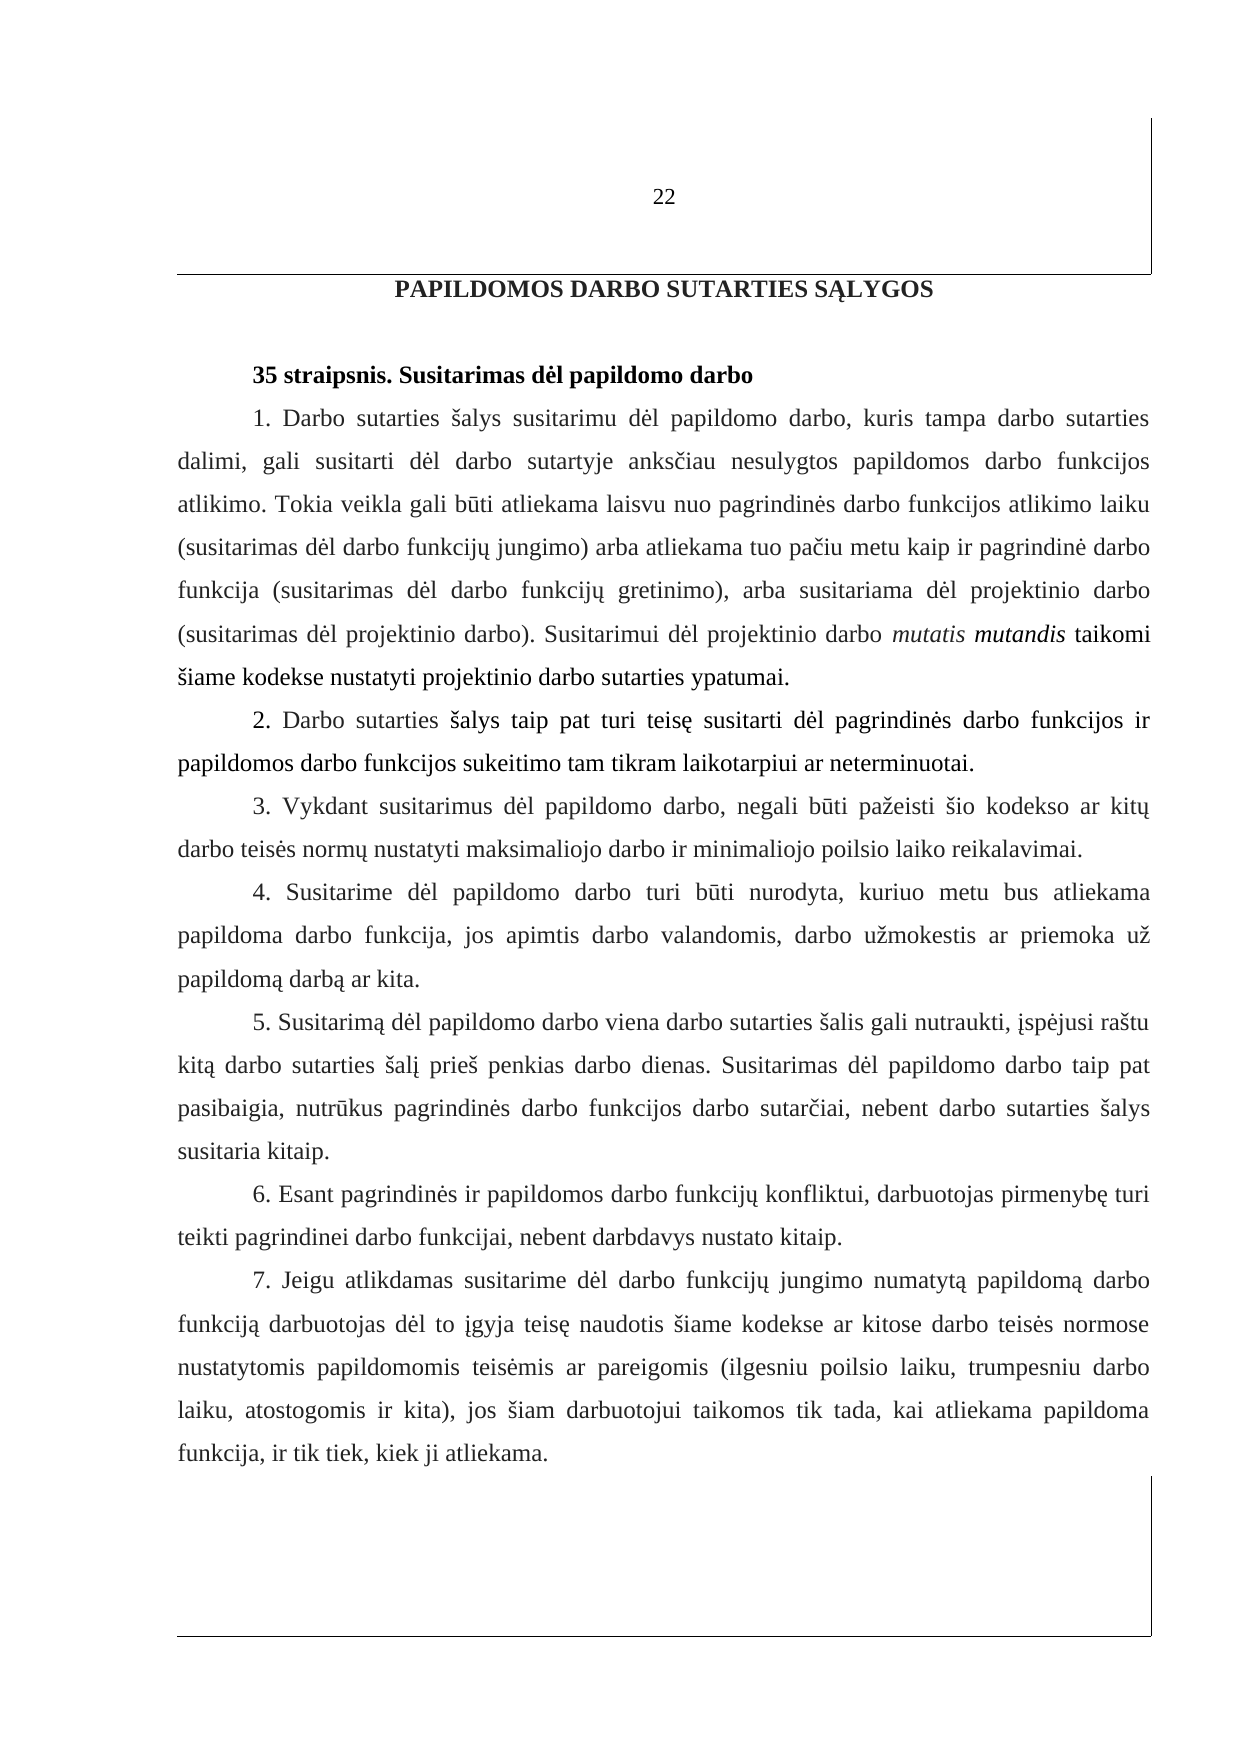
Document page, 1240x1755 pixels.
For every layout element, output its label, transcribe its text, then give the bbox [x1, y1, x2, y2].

text 1. Darbo sutarties šalys susitarimu dėl papildomo darbo, kuris tampa darbo sutarties dalimi, gali susitarti dėl darbo sutartyje anksčiau nesulygtos papildomos darbo funkcijos atlikimo. Tokia veikla gali būti atliekama laisvu nuo pagrindinės darbo funkcijos atlikimo laiku (susitarimas dėl darbo funkcijų jungimo) arba atliekama tuo pačiu metu kaip ir pagrindinė darbo funkcija (susitarimas dėl darbo funkcijų gretinimo), arba susitariama dėl projektinio darbo (susitarimas dėl projektinio darbo). Susitarimui dėl projektinio darbo mutatis mutandis taikomi šiame kodekse nustatyti projektinio darbo sutarties ypatumai. [177, 403, 1151, 691]
text 3. Vykdant susitarimus dėl papildomo darbo, negali būti pažeisti šio kodekso ar kitų darbo teisės normų nustatyti maksimaliojo darbo ir minimaliojo poilsio laiko reikalavimai. [177, 791, 1151, 863]
text 35 straipsnis. Susitarimas dėl papildomo darbo [177, 360, 1151, 389]
text 5. Susitarimą dėl papildomo darbo viena darbo sutarties šalis gali nutraukti, įspėjusi raštu kitą darbo sutarties šalį prieš penkias darbo dienas. Susitarimas dėl papildomo darbo taip pat pasibaigia, nutrūkus pagrindinės darbo funkcijos darbo sutarčiai, nebent darbo sutarties šalys susitaria kitaip. [177, 1007, 1151, 1165]
text 6. Esant pagrindinės ir papildomos darbo funkcijų konfliktui, darbuotojas pirmenybę turi teikti pagrindinei darbo funkcijai, nebent darbdavys nustato kitaip. [177, 1179, 1151, 1251]
text PAPILDOMOS DARBO SUTARTIES SĄLYGOS [177, 274, 1151, 302]
text 7. Jeigu atlikdamas susitarime dėl darbo funkcijų jungimo numatytą papildomą darbo funkciją darbuotojas dėl to įgyja teisę naudotis šiame kodekse ar kitose darbo teisės normose nustatytomis papildomomis teisėmis ar pareigomis (ilgesniu poilsio laiku, trumpesniu darbo laiku, atostogomis ir kita), jos šiam darbuotojui taikomos tik tada, kai atliekama papildoma funkcija, ir tik tiek, kiek ji atliekama. [177, 1266, 1151, 1467]
text 4. Susitarime dėl papildomo darbo turi būti nurodyta, kuriuo metu bus atliekama papildoma darbo funkcija, jos apimtis darbo valandomis, darbo užmokestis ar priemoka už papildomą darbą ar kita. [177, 877, 1151, 992]
text 2. Darbo sutarties šalys taip pat turi teisę susitarti dėl pagrindinės darbo funkcijos ir papildomos darbo funkcijos sukeitimo tam tikram laikotarpiui ar neterminuotai. [177, 705, 1151, 777]
